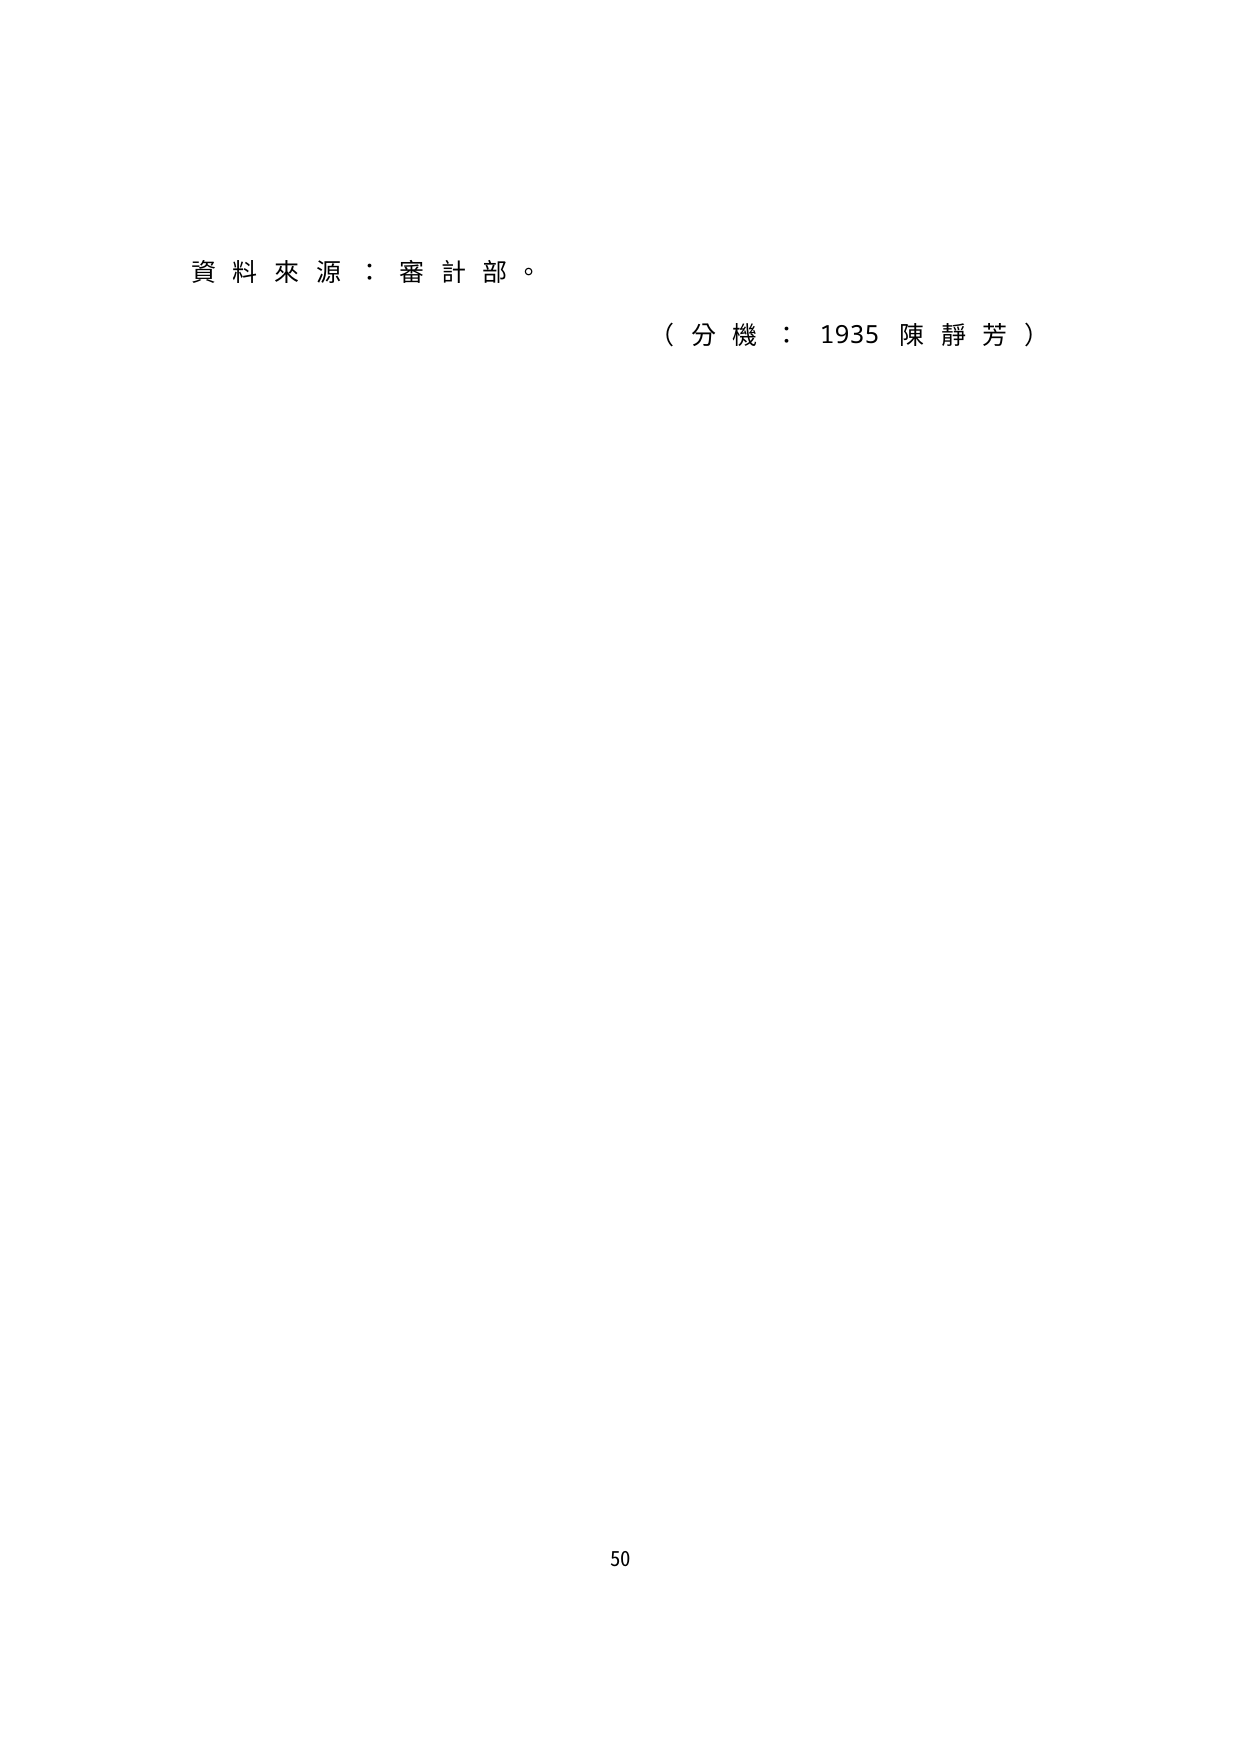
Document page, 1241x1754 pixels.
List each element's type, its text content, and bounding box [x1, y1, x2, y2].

text 資料來源：審計部。 [183, 229, 1058, 292]
text （分機：1935陳靜芳） [183, 292, 1058, 354]
